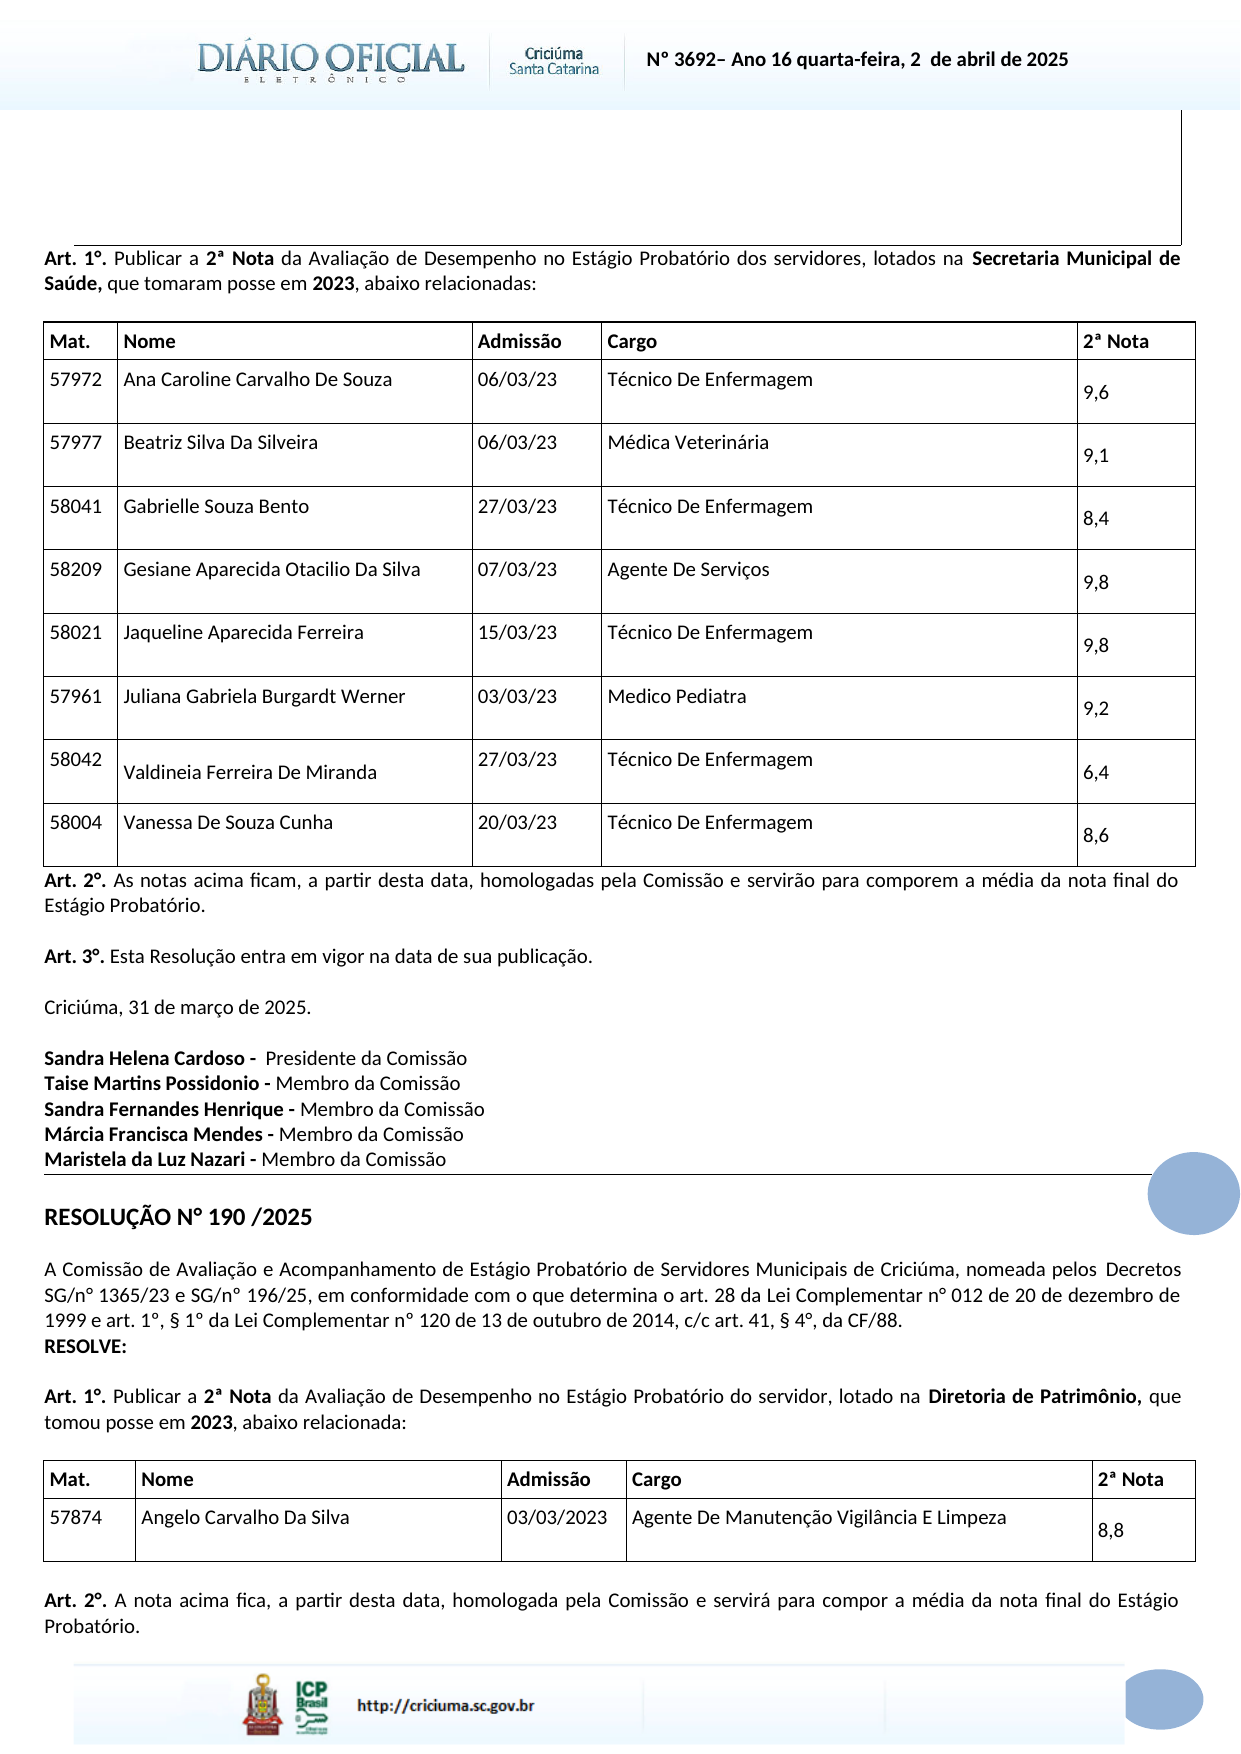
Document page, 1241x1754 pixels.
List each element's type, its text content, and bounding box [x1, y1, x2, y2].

table_cell Técnico De Enfermagem [602, 740, 1077, 803]
table_cell 58209 [44, 550, 117, 613]
table_cell 27/03/23 [473, 740, 601, 803]
table_cell 9,8 [1078, 550, 1195, 613]
text Art. 2°. A nota acima fica, a partir desta data, homologada pela Comissão e servirá para compor a média da nota final do Estágio Probatório. [44, 1588, 1181, 1638]
table_cell 15/03/23 [473, 614, 601, 676]
text A Comissão de Avaliação e Acompanhamento de Estágio Probatório de Servidores Municipais de Criciúma, nomeada pelos Decretos SG/n° 1365/23 e SG/nº 196/25, em conformidade com o que determina o art. 28 da Lei Complementar n° 012 de 20 de dezembro de 1999 e art. 1º, § 1º da Lei Complementar nº 120 de 13 de outubro de 2014, c/c art. 41, § 4°, da CF/88. [44, 1257, 1181, 1333]
text Criciúma, 31 de março de 2025. [44, 994, 1181, 1019]
table_cell Angelo Carvalho Da Silva [136, 1499, 501, 1561]
text Taise Martins Possidonio - Membro da Comissão [44, 1070, 1181, 1096]
table_cell 6,4 [1078, 740, 1195, 803]
table_cell Médica Veterinária [602, 424, 1077, 486]
table_cell Técnico De Enfermagem [602, 360, 1077, 423]
table_header Admissão [502, 1461, 626, 1498]
table_header 2ª Nota [1093, 1461, 1195, 1498]
table_cell 9,1 [1078, 424, 1195, 486]
table_cell 9,8 [1078, 614, 1195, 676]
table_cell 07/03/23 [473, 550, 601, 613]
table_cell 20/03/23 [473, 804, 601, 866]
table_cell Técnico De Enfermagem [602, 614, 1077, 676]
text Art. 1°. Publicar a 2ª Nota da Avaliação de Desempenho no Estágio Probatório do servidor, lotado na Diretoria de Patrimônio, que tomou posse em 2023, abaixo relacionada: [44, 1384, 1181, 1434]
table_cell 57977 [44, 424, 117, 486]
table_cell 27/03/23 [473, 487, 601, 549]
table_header Admissão [473, 323, 601, 359]
table_cell Agente De Serviços [602, 550, 1077, 613]
table_cell Beatriz Silva Da Silveira [118, 424, 472, 486]
table_cell Valdineia Ferreira De Miranda [118, 740, 472, 803]
table_cell 8,6 [1078, 804, 1195, 866]
text Sandra Fernandes Henrique - Membro da Comissão [44, 1096, 1181, 1121]
table_cell 03/03/2023 [502, 1499, 626, 1561]
table_cell Jaqueline Aparecida Ferreira [118, 614, 472, 676]
table_cell 8,8 [1093, 1499, 1195, 1561]
table_cell Técnico De Enfermagem [602, 487, 1077, 549]
table_cell Ana Caroline Carvalho De Souza [118, 360, 472, 423]
text RESOLVE: [44, 1333, 1181, 1358]
table_cell 06/03/23 [473, 424, 601, 486]
table_cell Juliana Gabriela Burgardt Werner [118, 677, 472, 739]
table_cell Medico Pediatra [602, 677, 1077, 739]
text Art. 1°. Publicar a 2ª Nota da Avaliação de Desempenho no Estágio Probatório dos servidores, lotados na Secretaria Municipal de Saúde, que tomaram posse em 2023, abaixo relacionadas: [44, 245, 1181, 296]
text Maristela da Luz Nazari - Membro da Comissão [44, 1147, 1152, 1174]
table_cell 58042 [44, 740, 117, 803]
table_header Cargo [627, 1461, 1092, 1498]
table_header 2ª Nota [1078, 323, 1195, 359]
text Márcia Francisca Mendes - Membro da Comissão [44, 1121, 1181, 1147]
table_header Mat. [44, 323, 117, 359]
text Art. 2°. As notas acima ficam, a partir desta data, homologadas pela Comissão e servirão para comporem a média da nota final do Estágio Probatório. [44, 867, 1181, 918]
table_cell 8,4 [1078, 487, 1195, 549]
table_cell Agente De Manutenção Vigilância E Limpeza [627, 1499, 1092, 1561]
table_cell 58021 [44, 614, 117, 676]
table_cell Gesiane Aparecida Otacilio Da Silva [118, 550, 472, 613]
table_cell 9,2 [1078, 677, 1195, 739]
table_cell 9,6 [1078, 360, 1195, 423]
table_header Nome [136, 1461, 501, 1498]
table_cell 58004 [44, 804, 117, 866]
table_cell 58041 [44, 487, 117, 549]
table_cell 03/03/23 [473, 677, 601, 739]
text Art. 3°. Esta Resolução entra em vigor na data de sua publicação. [44, 943, 1181, 969]
table_header Mat. [44, 1461, 135, 1498]
table_header Cargo [602, 323, 1077, 359]
table_cell Técnico De Enfermagem [602, 804, 1077, 866]
text RESOLUÇÃO N° 190 /2025 [44, 1201, 1171, 1231]
table_cell 57972 [44, 360, 117, 423]
table_cell 06/03/23 [473, 360, 601, 423]
table_cell 57961 [44, 677, 117, 739]
table_header Nome [118, 323, 472, 359]
table_cell Vanessa De Souza Cunha [118, 804, 472, 866]
table_cell 57874 [44, 1499, 135, 1561]
table_cell Gabrielle Souza Bento [118, 487, 472, 549]
text Sandra Helena Cardoso - Presidente da Comissão [44, 1045, 1181, 1070]
